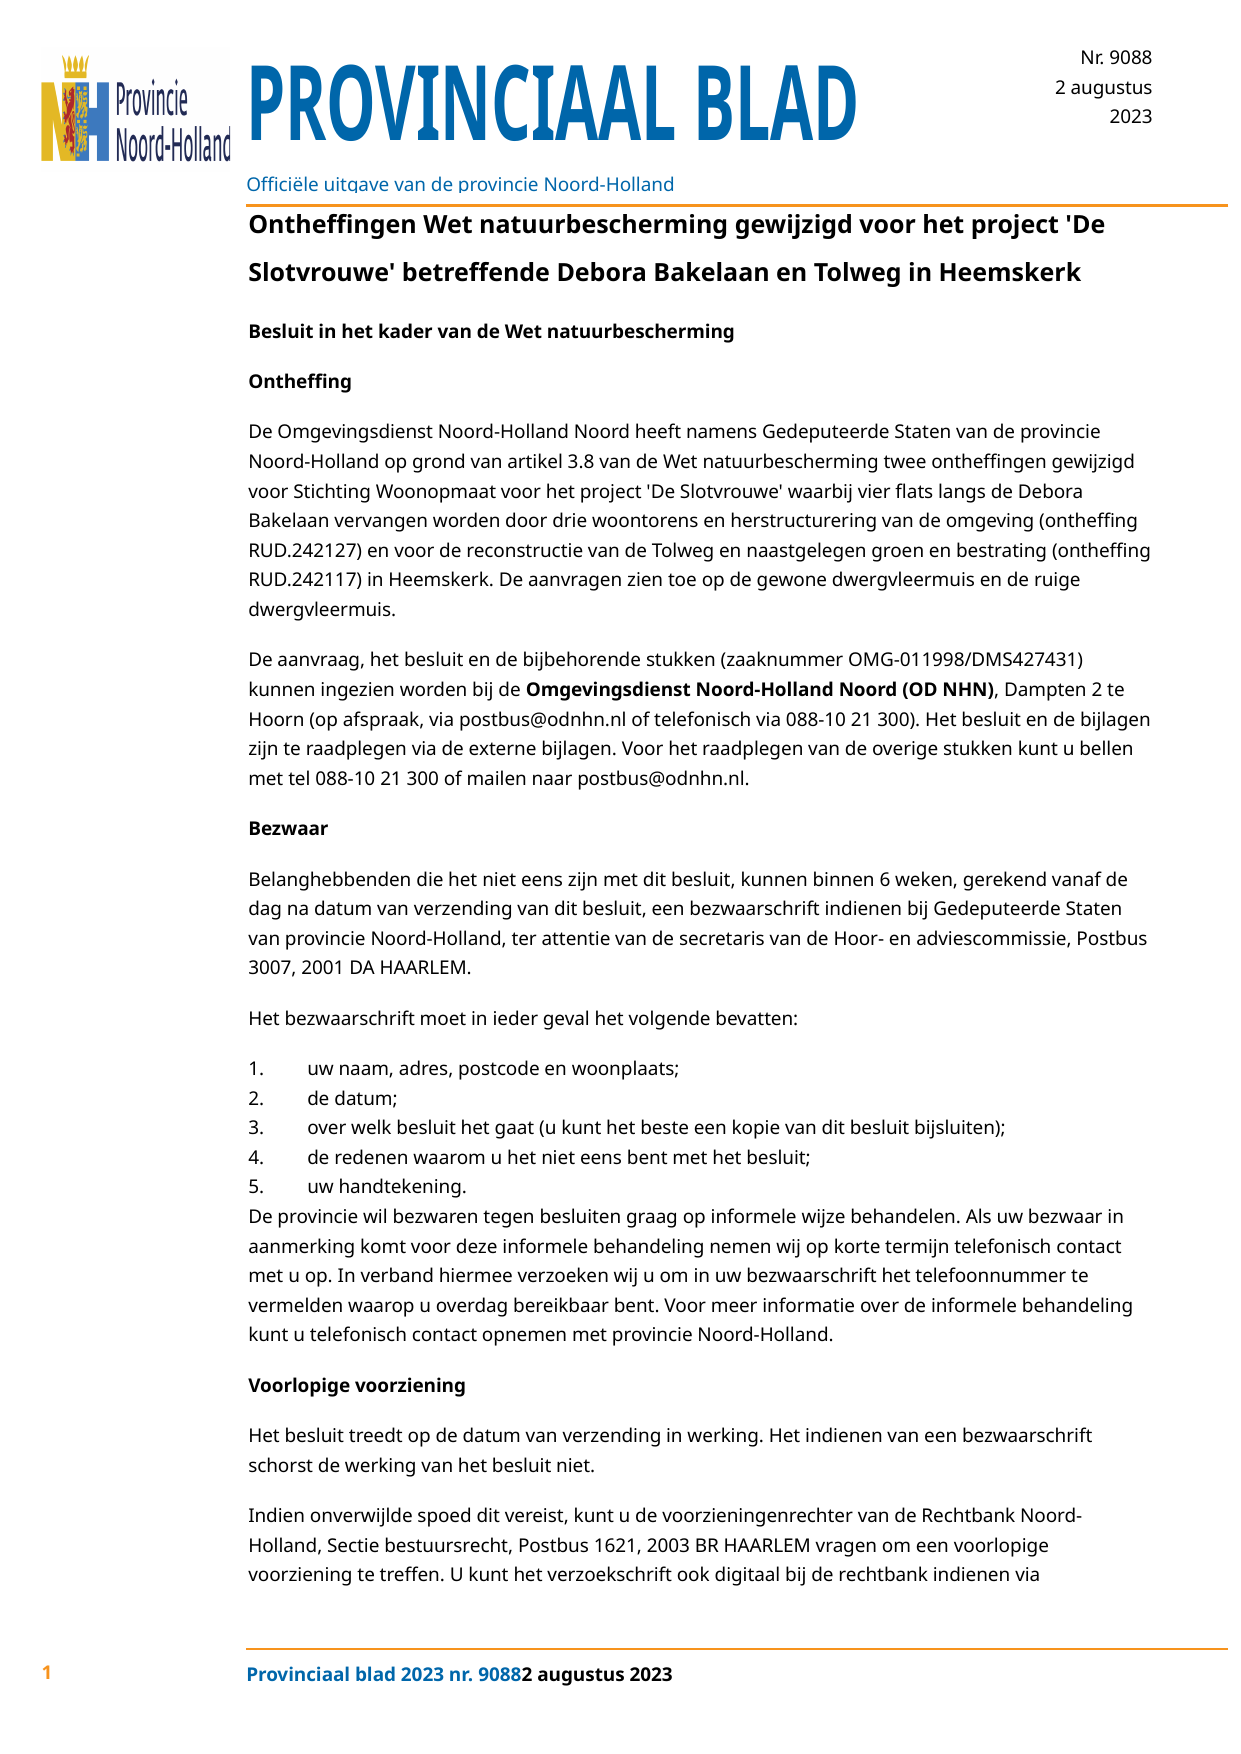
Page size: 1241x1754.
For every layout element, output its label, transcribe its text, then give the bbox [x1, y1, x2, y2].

text Het besluit treedt op de datum van verzending in werking. Het indienen van een bezwaarschrift schorst de werking van het besluit niet. [248, 1422, 1152, 1478]
list over welk besluit het gaat (u kunt het beste een kopie van dit besluit bijsluiten); [248, 1114, 1152, 1140]
text De aanvraag, het besluit en de bijbehorende stukken (zaaknummer OMG-011998/DMS427431) kunnen ingezien worden bij de Omgevingsdienst Noord-Holland Noord (OD NHN), Dampten 2 te Hoorn (op afspraak, via postbus@odnhn.nl of telefonisch via 088-10 21 300). Het besluit en de bijlagen zijn te raadplegen via de externe bijlagen. Voor het raadplegen van de overige stukken kunt u bellen met tel 088-10 21 300 of mailen naar postbus@odnhn.nl. [248, 647, 1152, 791]
text Besluit in het kader van de Wet natuurbescherming [248, 318, 1152, 344]
text De Omgevingsdienst Noord-Holland Noord heeft namens Gedeputeerde Staten van de provincie Noord-Holland op grond van artikel 3.8 van de Wet natuurbescherming twee ontheffingen gewijzigd voor Stichting Woonopmaat voor het project 'De Slotvrouwe' waarbij vier flats langs de Debora Bakelaan vervangen worden door drie woontorens en herstructurering van de omgeving (ontheffing RUD.242127) en voor de reconstructie van de Tolweg en naastgelegen groen en bestrating (ontheffing RUD.242117) in Heemskerk. De aanvragen zien toe op de gewone dwergvleermuis en de ruige dwergvleermuis. [248, 419, 1152, 622]
text Indien onverwijlde spoed dit vereist, kunt u de voorzieningenrechter van de Rechtbank Noord-Holland, Sectie bestuursrecht, Postbus 1621, 2003 BR HAARLEM vragen om een voorlopige voorziening te treffen. U kunt het verzoekschrift ook digitaal bij de rechtbank indienen via [248, 1502, 1152, 1587]
text Ontheffing [248, 368, 1152, 394]
list de datum; [248, 1085, 1152, 1111]
text Het bezwaarschrift moet in ieder geval het volgende bevatten: [248, 1005, 1152, 1031]
list uw handtekening. [248, 1174, 1152, 1199]
text Bezwaar [248, 815, 1152, 841]
list de redenen waarom u het niet eens bent met het besluit; [248, 1144, 1152, 1170]
text Ontheffingen Wet natuurbescherming gewijzigd voor het project 'De Slotvrouwe' betreffende Debora Bakelaan en Tolweg in Heemskerk [248, 207, 1152, 288]
text Voorlopige voorziening [248, 1372, 1152, 1398]
text Belanghebbenden die het niet eens zijn met dit besluit, kunnen binnen 6 weken, gerekend vanaf de dag na datum van verzending van dit besluit, een bezwaarschrift indienen bij Gedeputeerde Staten van provincie Noord-Holland, ter attentie van de secretaris van de Hoor- en adviescommissie, Postbus 3007, 2001 DA HAARLEM. [248, 866, 1152, 980]
list uw naam, adres, postcode en woonplaats; [248, 1055, 1152, 1081]
text De provincie wil bezwaren tegen besluiten graag op informele wijze behandelen. Als uw bezwaar in aanmerking komt voor deze informele behandeling nemen wij op korte termijn telefonisch contact met u op. In verband hiermee verzoeken wij u om in uw bezwaarschrift het telefoonnummer te vermelden waarop u overdag bereikbaar bent. Voor meer informatie over de informele behandeling kunt u telefonisch contact opnemen met provincie Noord-Holland. [248, 1203, 1152, 1347]
picture [41, 47, 231, 172]
